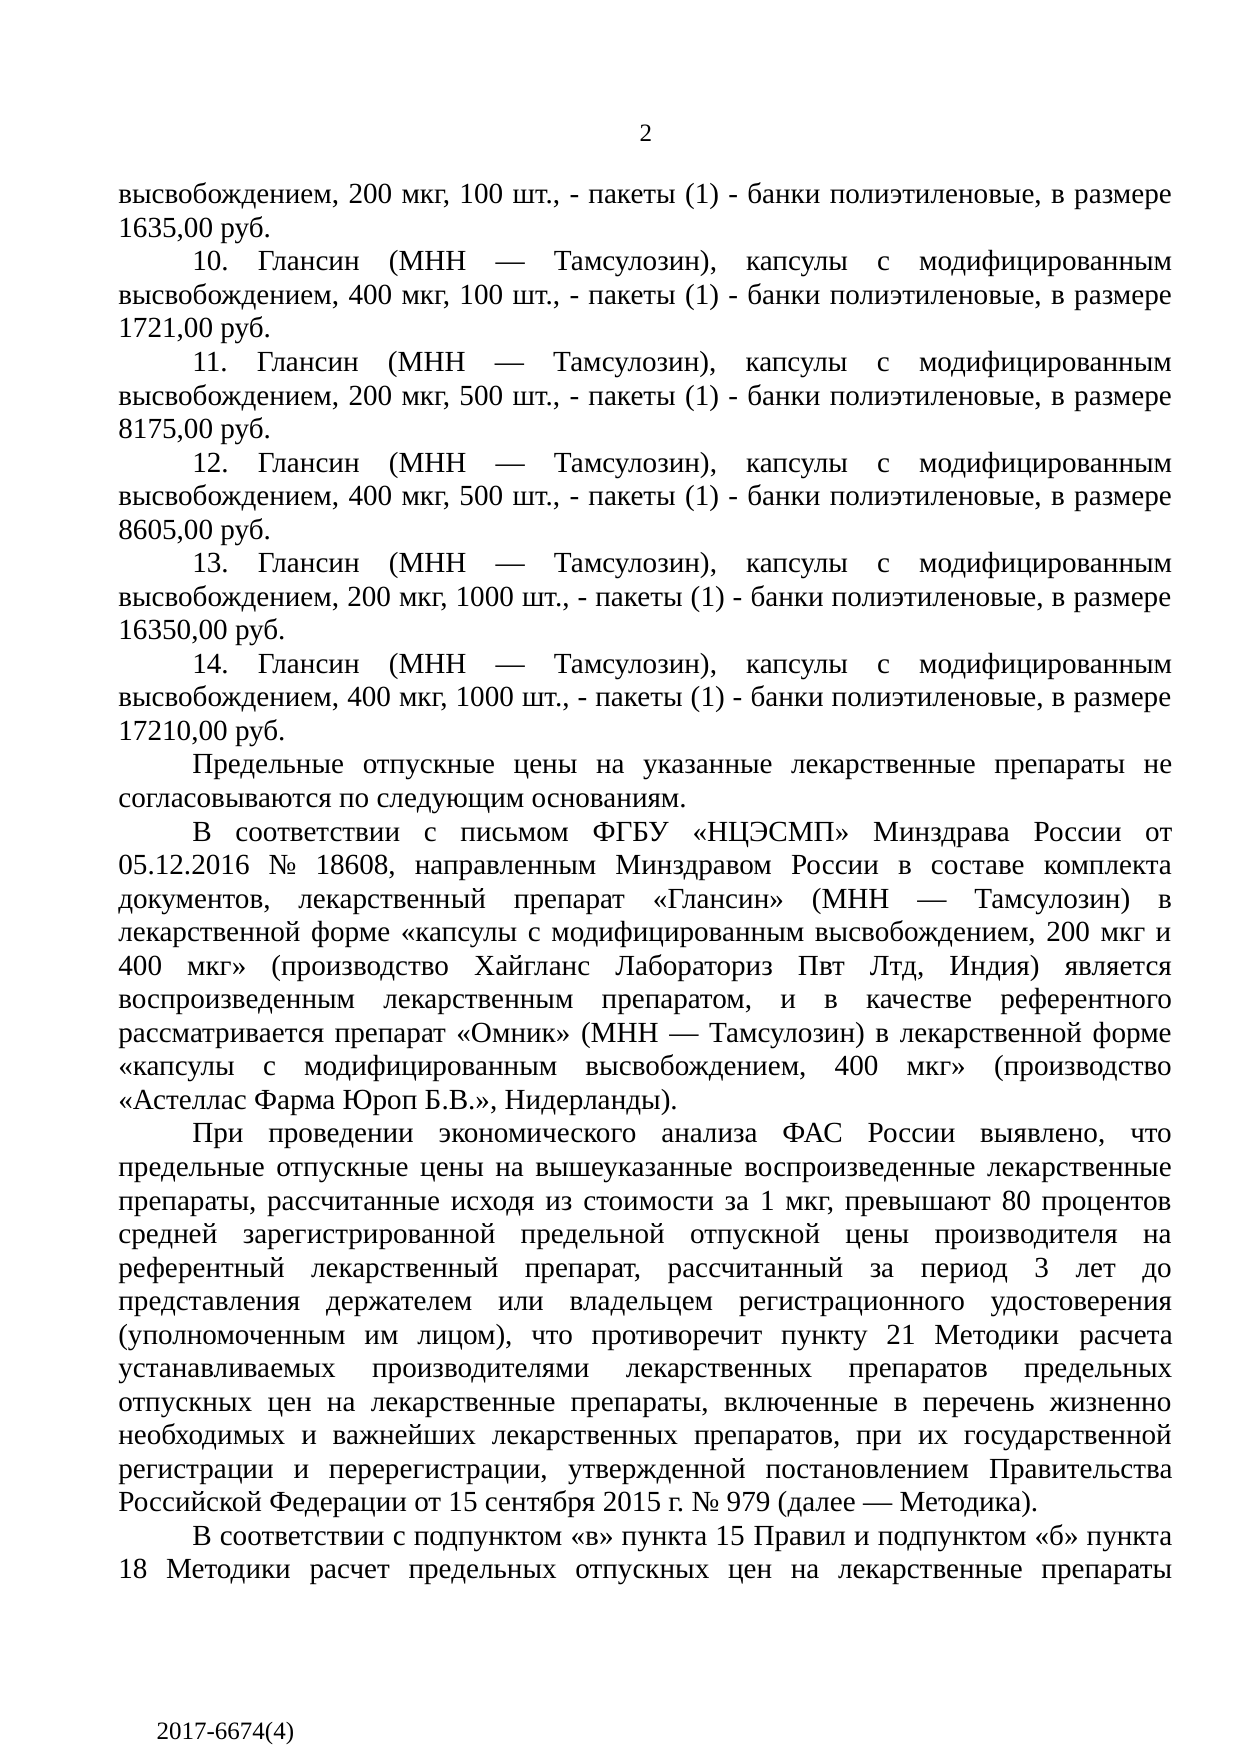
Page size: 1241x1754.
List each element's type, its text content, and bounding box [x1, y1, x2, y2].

text При проведении экономического анализа ФАС России выявлено, что предельные отпускные цены на вышеуказанные воспроизведенные лекарственные препараты, рассчитанные исходя из стоимости за 1 мкг, превышают 80 процентов средней зарегистрированной предельной отпускной цены производителя на референтный лекарственный препарат, рассчитанный за период 3 лет до представления держателем или владельцем регистрационного удостоверения (уполномоченным им лицом), что противоречит пункту 21 Методики расчета устанавливаемых производителями лекарственных препаратов предельных отпускных цен на лекарственные препараты, включенные в перечень жизненно необходимых и важнейших лекарственных препаратов, при их государственной регистрации и перерегистрации, утвержденной постановлением Правительства Российской Федерации от 15 сентября 2015 г. № 979 (далее — Методика). [118, 1116, 1173, 1518]
text высвобождением, 200 мкг, 100 шт., - пакеты (1) - банки полиэтиленовые, в размере 1635,00 руб. [118, 176, 1173, 243]
text В соответствии с письмом ФГБУ «НЦЭСМП» Минздрава России от 05.12.2016 № 18608, направленным Минздравом России в составе комплекта документов, лекарственный препарат «Глансин» (МНН — Тамсулозин) в лекарственной форме «капсулы с модифицированным высвобождением, 200 мкг и 400 мкг» (производство Хайгланс Лабораториз Пвт Лтд, Индия) является воспроизведенным лекарственным препаратом, и в качестве референтного рассматривается препарат «Омник» (МНН — Тамсулозин) в лекарственной форме «капсулы с модифицированным высвобождением, 400 мкг» (производство «Астеллас Фарма Юроп Б.В.», Нидерланды). [118, 814, 1173, 1116]
text В соответствии с подпунктом «в» пункта 15 Правил и подпунктом «б» пункта 18 Методики расчет предельных отпускных цен на лекарственные препараты [118, 1518, 1173, 1585]
text 10. Глансин (МНН — Тамсулозин), капсулы с модифицированным высвобождением, 400 мкг, 100 шт., - пакеты (1) - банки полиэтиленовые, в размере 1721,00 руб. [118, 243, 1173, 344]
text 13. Глансин (МНН — Тамсулозин), капсулы с модифицированным высвобождением, 200 мкг, 1000 шт., - пакеты (1) - банки полиэтиленовые, в размере 16350,00 руб. [118, 545, 1173, 646]
text 11. Глансин (МНН — Тамсулозин), капсулы с модифицированным высвобождением, 200 мкг, 500 шт., - пакеты (1) - банки полиэтиленовые, в размере 8175,00 руб. [118, 344, 1173, 445]
text 14. Глансин (МНН — Тамсулозин), капсулы с модифицированным высвобождением, 400 мкг, 1000 шт., - пакеты (1) - банки полиэтиленовые, в размере 17210,00 руб. [118, 646, 1173, 747]
text 12. Глансин (МНН — Тамсулозин), капсулы с модифицированным высвобождением, 400 мкг, 500 шт., - пакеты (1) - банки полиэтиленовые, в размере 8605,00 руб. [118, 445, 1173, 545]
text Предельные отпускные цены на указанные лекарственные препараты не согласовываются по следующим основаниям. [118, 747, 1173, 814]
